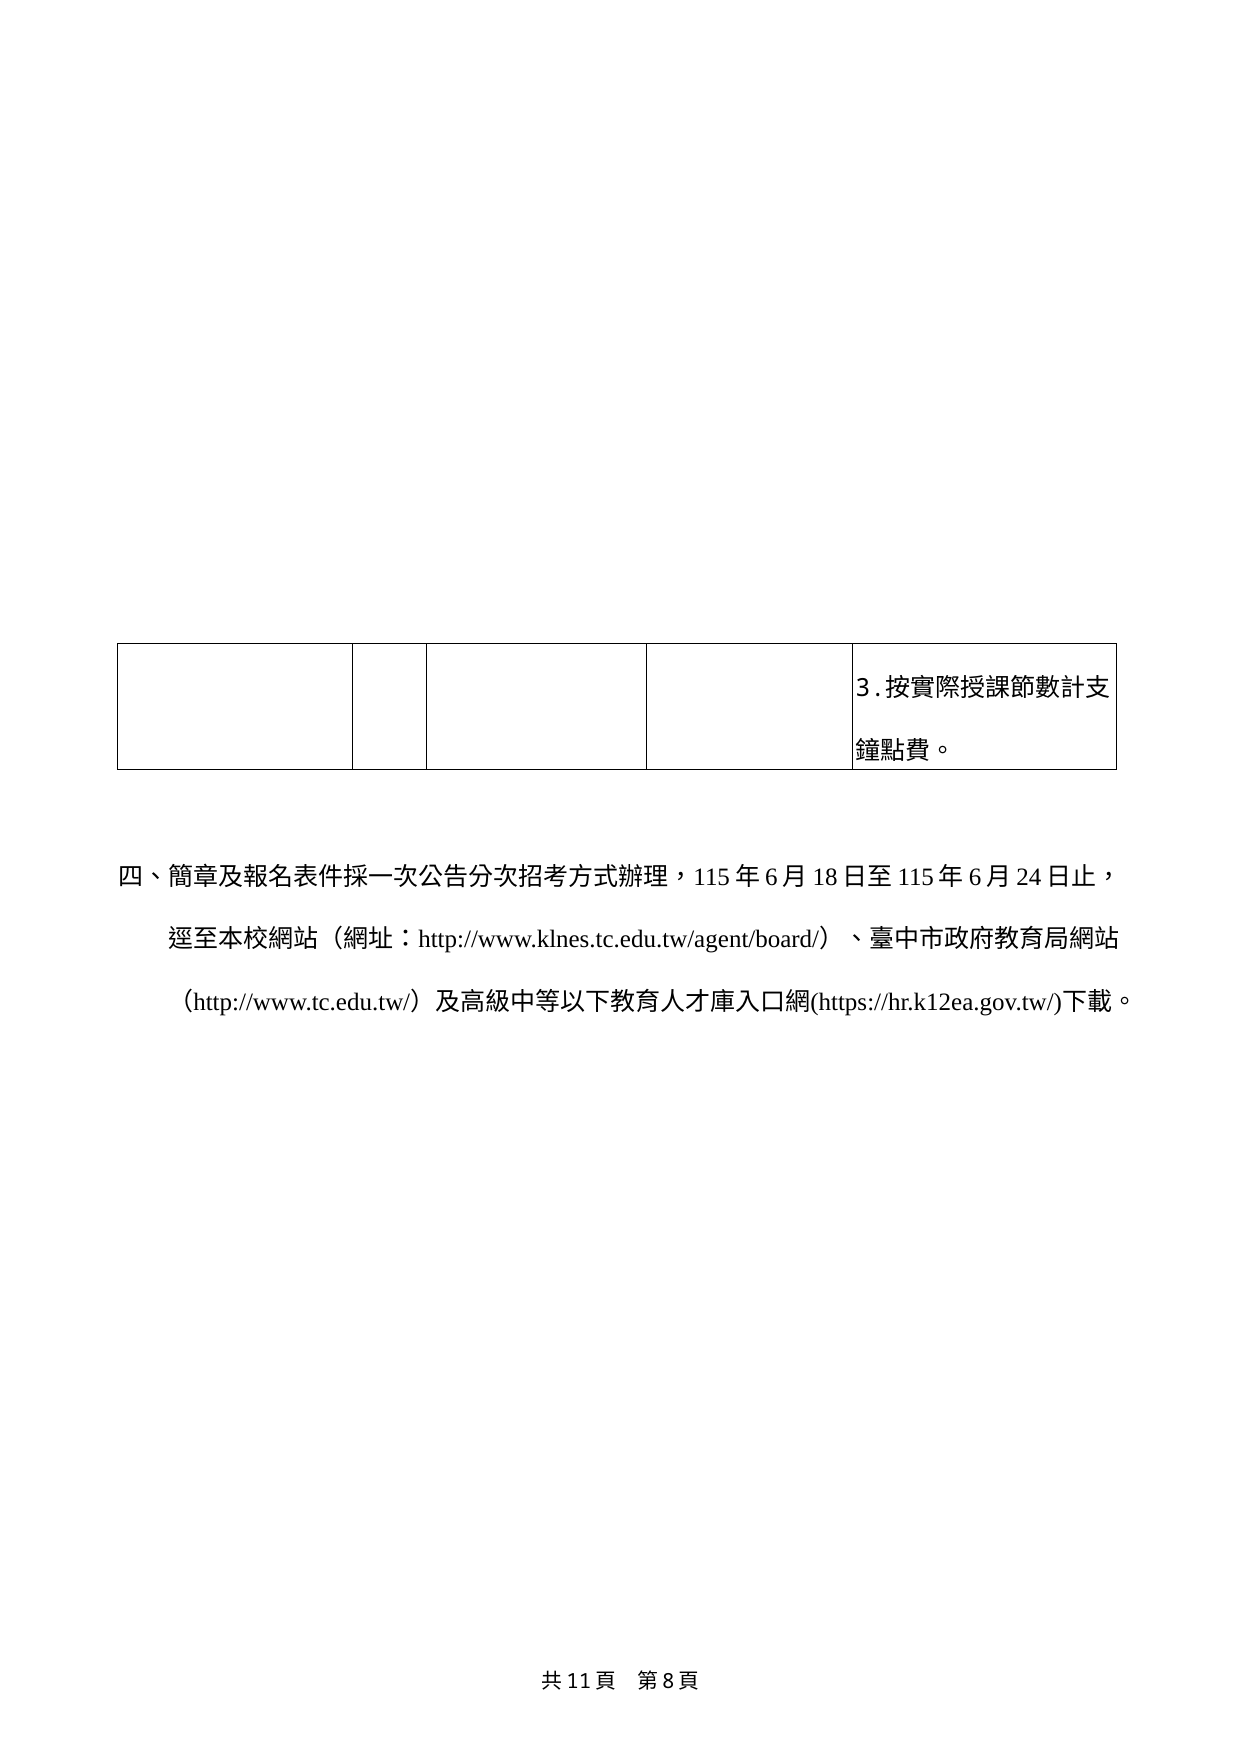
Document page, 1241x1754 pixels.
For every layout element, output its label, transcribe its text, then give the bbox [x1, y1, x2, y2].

table_cell [353, 644, 426, 769]
text 四、簡章及報名表件採一次公告分次招考方式辦理，115年6月18日至115年6月24日止，逕至本校網站（網址：http://www.klnes.tc.edu.tw/agent/board/）、臺中市政府教育局網站（http://www.tc.edu.tw/）及高級中等以下教育人才庫入口網(https://hr.k12ea.gov.tw/)下載。本次甄選簡章為一次公告分次招考，倘前次招考甄選未通過或無人報名或甄選未足額，續辦下階段招考。如缺額補滿，則不再進行下階段招考。各階段甄選結果相關事宜，皆公告於本校及臺中市政府教育局網站。(備註：預估缺俟臺中市政府教育局核定後之外加代理員額數為準，倘預估缺只有1名，以音樂專長為優先。如因故未核定以致無法聘任，錄取人員不得異議或要求補償。) [118, 833, 1122, 1020]
table_cell [118, 644, 352, 769]
table_cell [427, 644, 646, 769]
table_cell 3.按實際授課節數計支鐘點費。 [853, 644, 1116, 769]
table_cell [647, 644, 852, 769]
